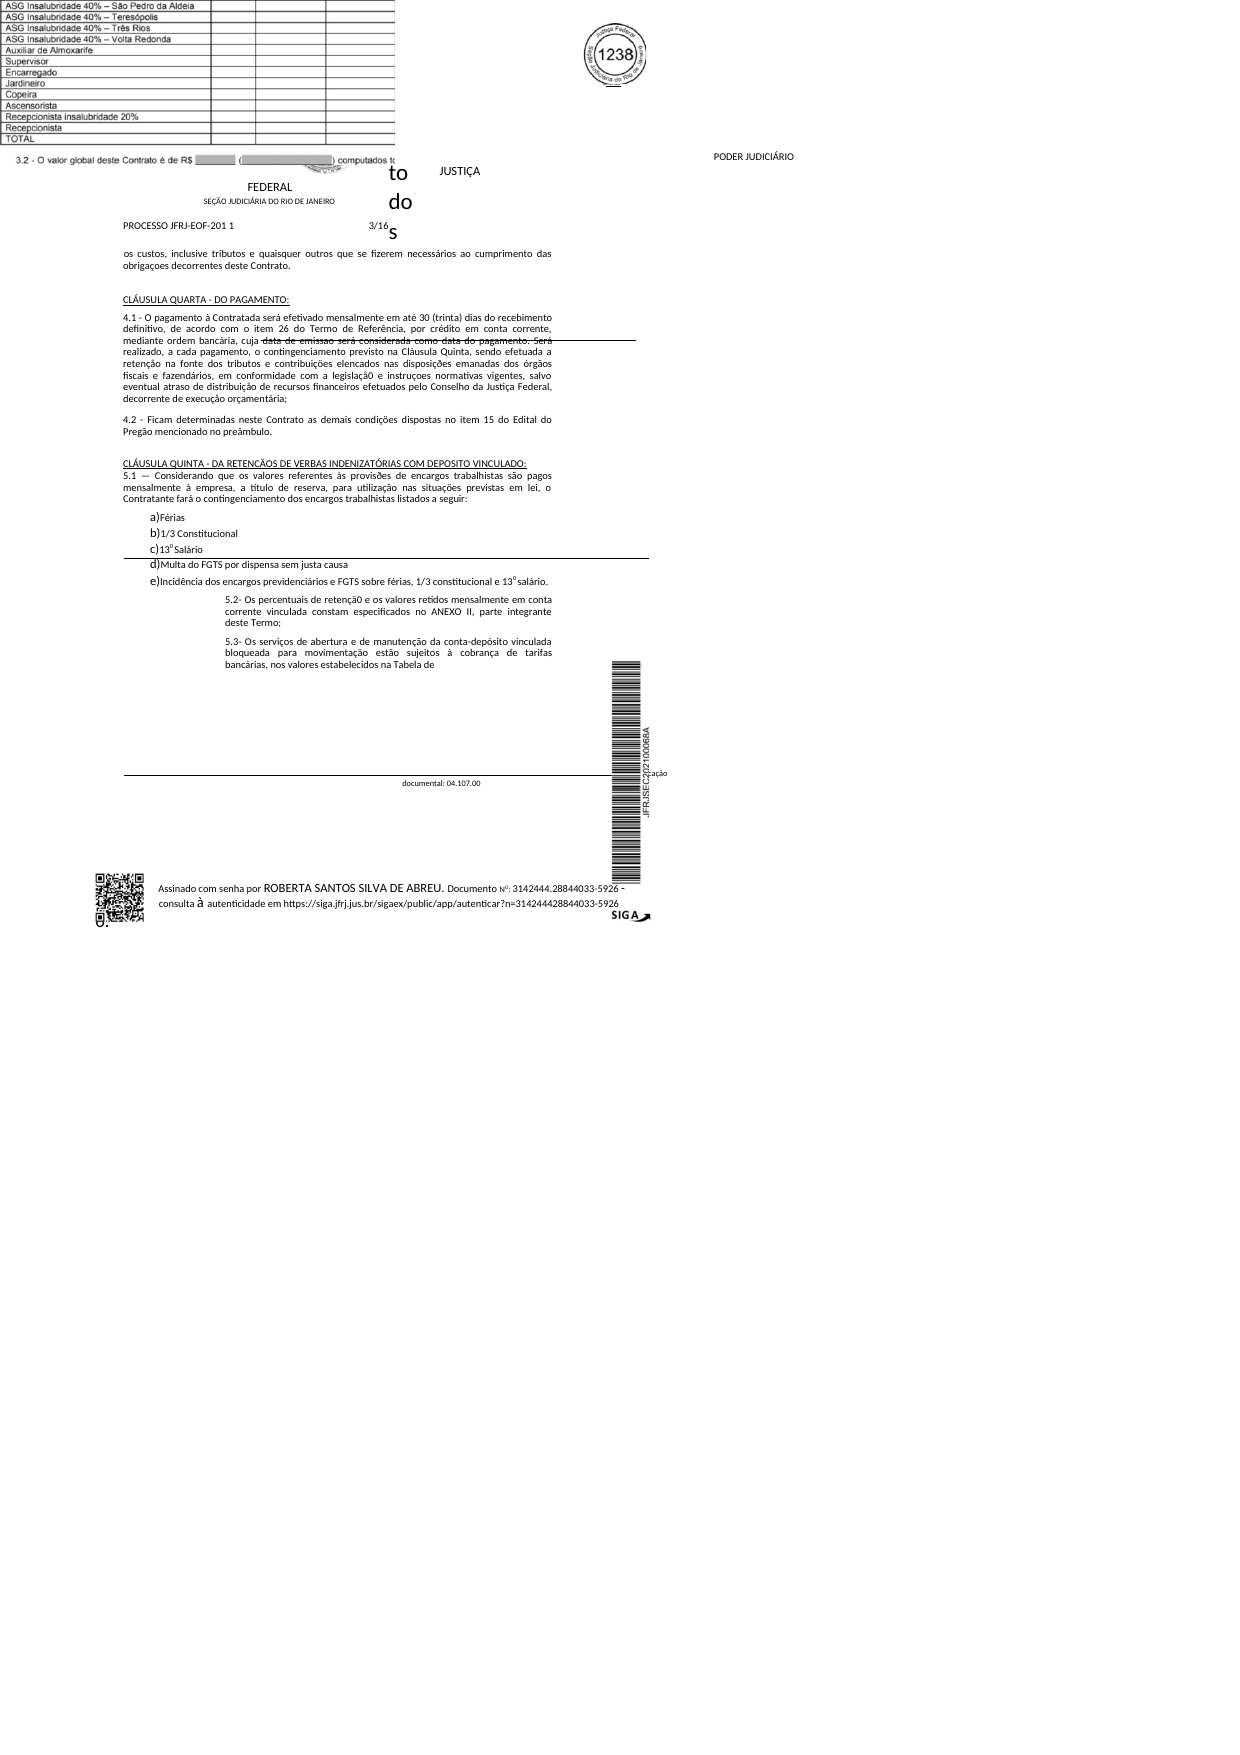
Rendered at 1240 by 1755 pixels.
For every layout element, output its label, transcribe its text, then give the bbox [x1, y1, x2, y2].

list 130 Salário [131, 542, 553, 556]
text os custos, inclusive tributos e quaisquer outros que se fizerem necessários ao cumprimento das obrigaçoes decorrentes deste Contrato. [123, 249, 553, 272]
list Multa do FGTS por dispensa sem justa causa [131, 559, 553, 572]
text PODER JUDICIÁRIO [395, 150, 1089, 163]
text SEÇÃO JUDICIÁRIA DO RIO DE JANEIRO [150, 196, 396, 206]
text CLÁUSULA QUARTA - DO PAGAMENTO: [123, 293, 1089, 306]
text 4.2 - Ficam determinadas neste Contrato as demais condiçöes dispostas no item 15 do Edital do Pregão mencionado no preâmbulo. [123, 414, 553, 438]
text CLÁUSULA QUINTA - DA RETENCÄOS DE VERBAS INDENIZATÓRIAS COM DEPOSITO VINCULADO: [123, 457, 1089, 470]
list 1/3 Constitucional [131, 526, 553, 540]
text 4.1 - O pagamento à Contratada será efetivado mensalmente em até 30 (trinta) dias do recebimento definitivo, de acordo com o item 26 do Termo de Referência, por crédito em conta corrente, mediante ordem bancária, cuja data de emissao será considerada como data do pagamento. Será realizado, a cada pagamento, o contingenciamento previsto na Cláusula Quinta, sendo efetuada a retençåo na fonte dos tributos e contribuiçöes elencados nas disposiçðes emanadas dos órgãos fiscais e fazendários, em conformidade com a legislaçå0 e instruçoes normativas vigentes, salvo eventual atraso de distribuiçåo de recursos financeiros efetuados pelo Conselho da Justiça Federal, decorrente de execuçåo orçamentária; [123, 312, 553, 405]
text SEÇÃO JUDICIÁRIA DO RIO DE JANEIRO [398, 196, 506, 206]
subtitle JUSTIÇA FEDERAL [150, 163, 502, 195]
list - Os percentuais de retençä0 e os valores retidos mensalmente em conta corrente vinculada constam especificados no ANEXO II, parte integrante deste Termo; [150, 594, 553, 629]
text PROCESSO JFRJ-EOF-201 1 3/16 [123, 220, 1089, 232]
list Incidência dos encargos previdenciários e FGTS sobre férias, 1/3 constitucional e 130 salário. [131, 574, 553, 588]
list Férias [131, 510, 553, 524]
list - Os serviços de abertura e de manutenção da conta-depósito vinculada bloqueada para movimentaçäo estão sujeitos à cobrança de tarifas bancárias, nos valores estabelecidos na Tabela de [150, 636, 553, 671]
text 5.1 — Considerando que os valores referentes às provisðes de encargos trabalhistas são pagos mensalmente à empresa, a título de reserva, para utilização nas situaçöes previstas em lei, o Contratante fará o contingenciamento dos encargos trabalhistas listados a seguir: [123, 471, 553, 505]
